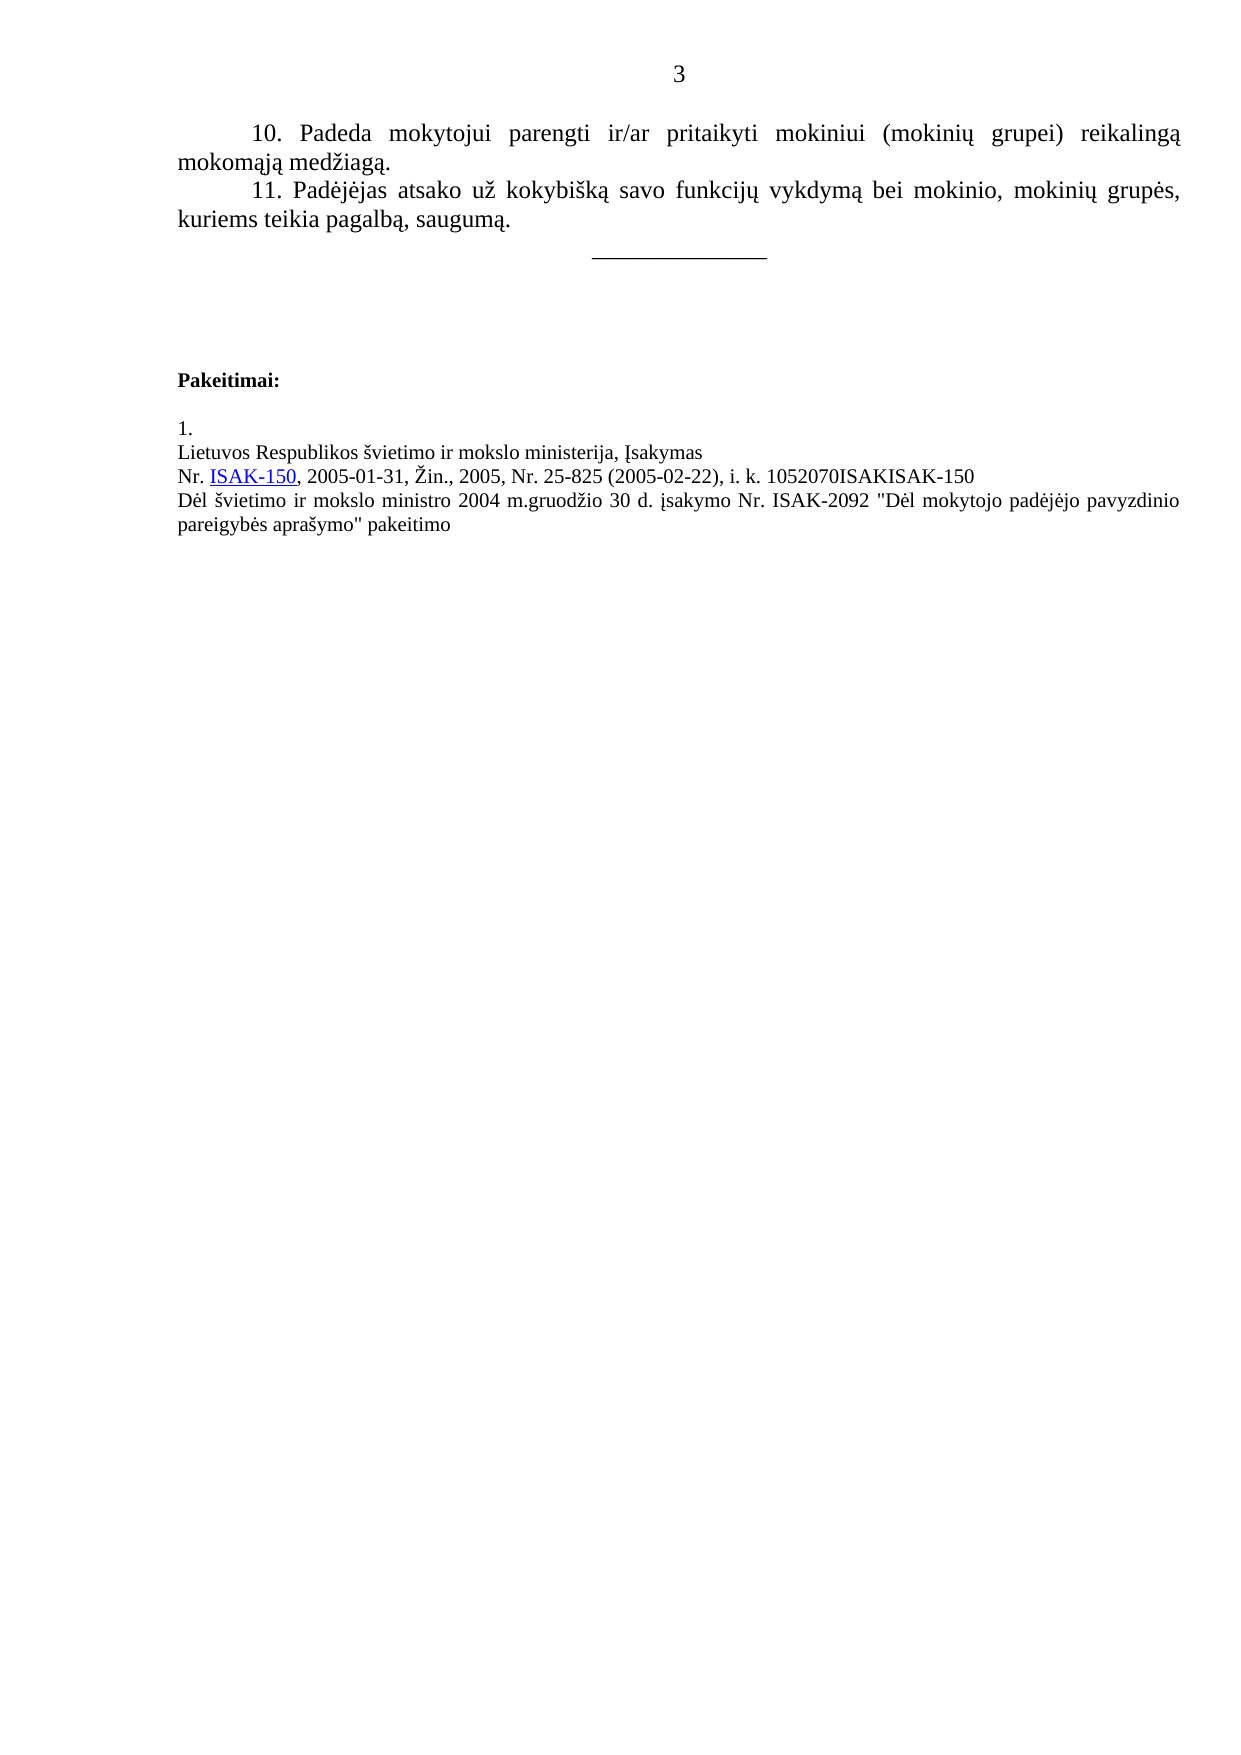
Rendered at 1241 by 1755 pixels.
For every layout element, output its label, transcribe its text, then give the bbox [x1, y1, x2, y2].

text Nr. ISAK-150, 2005-01-31, Žin., 2005, Nr. 25-825 (2005-02-22), i. k. 1052070ISAKISAK-150 [177, 464, 1181, 488]
text 1. [177, 416, 1181, 440]
text Dėl švietimo ir mokslo ministro 2004 m.gruodžio 30 d. įsakymo Nr. ISAK-2092 "Dėl mokytojo padėjėjo pavyzdinio pareigybės aprašymo" pakeitimo [177, 488, 1181, 536]
text Pakeitimai: [177, 367, 1181, 392]
text 11. Padėjėjas atsako už kokybišką savo funkcijų vykdymą bei mokinio, mokinių grupės, kuriems teikia pagalbą, saugumą. [177, 176, 1181, 233]
text ______________ [177, 233, 1181, 262]
text 10. Padeda mokytojui parengti ir/ar pritaikyti mokiniui (mokinių grupei) reikalingą mokomąją medžiagą. [177, 118, 1181, 176]
text Lietuvos Respublikos švietimo ir mokslo ministerija, Įsakymas [177, 440, 1181, 464]
